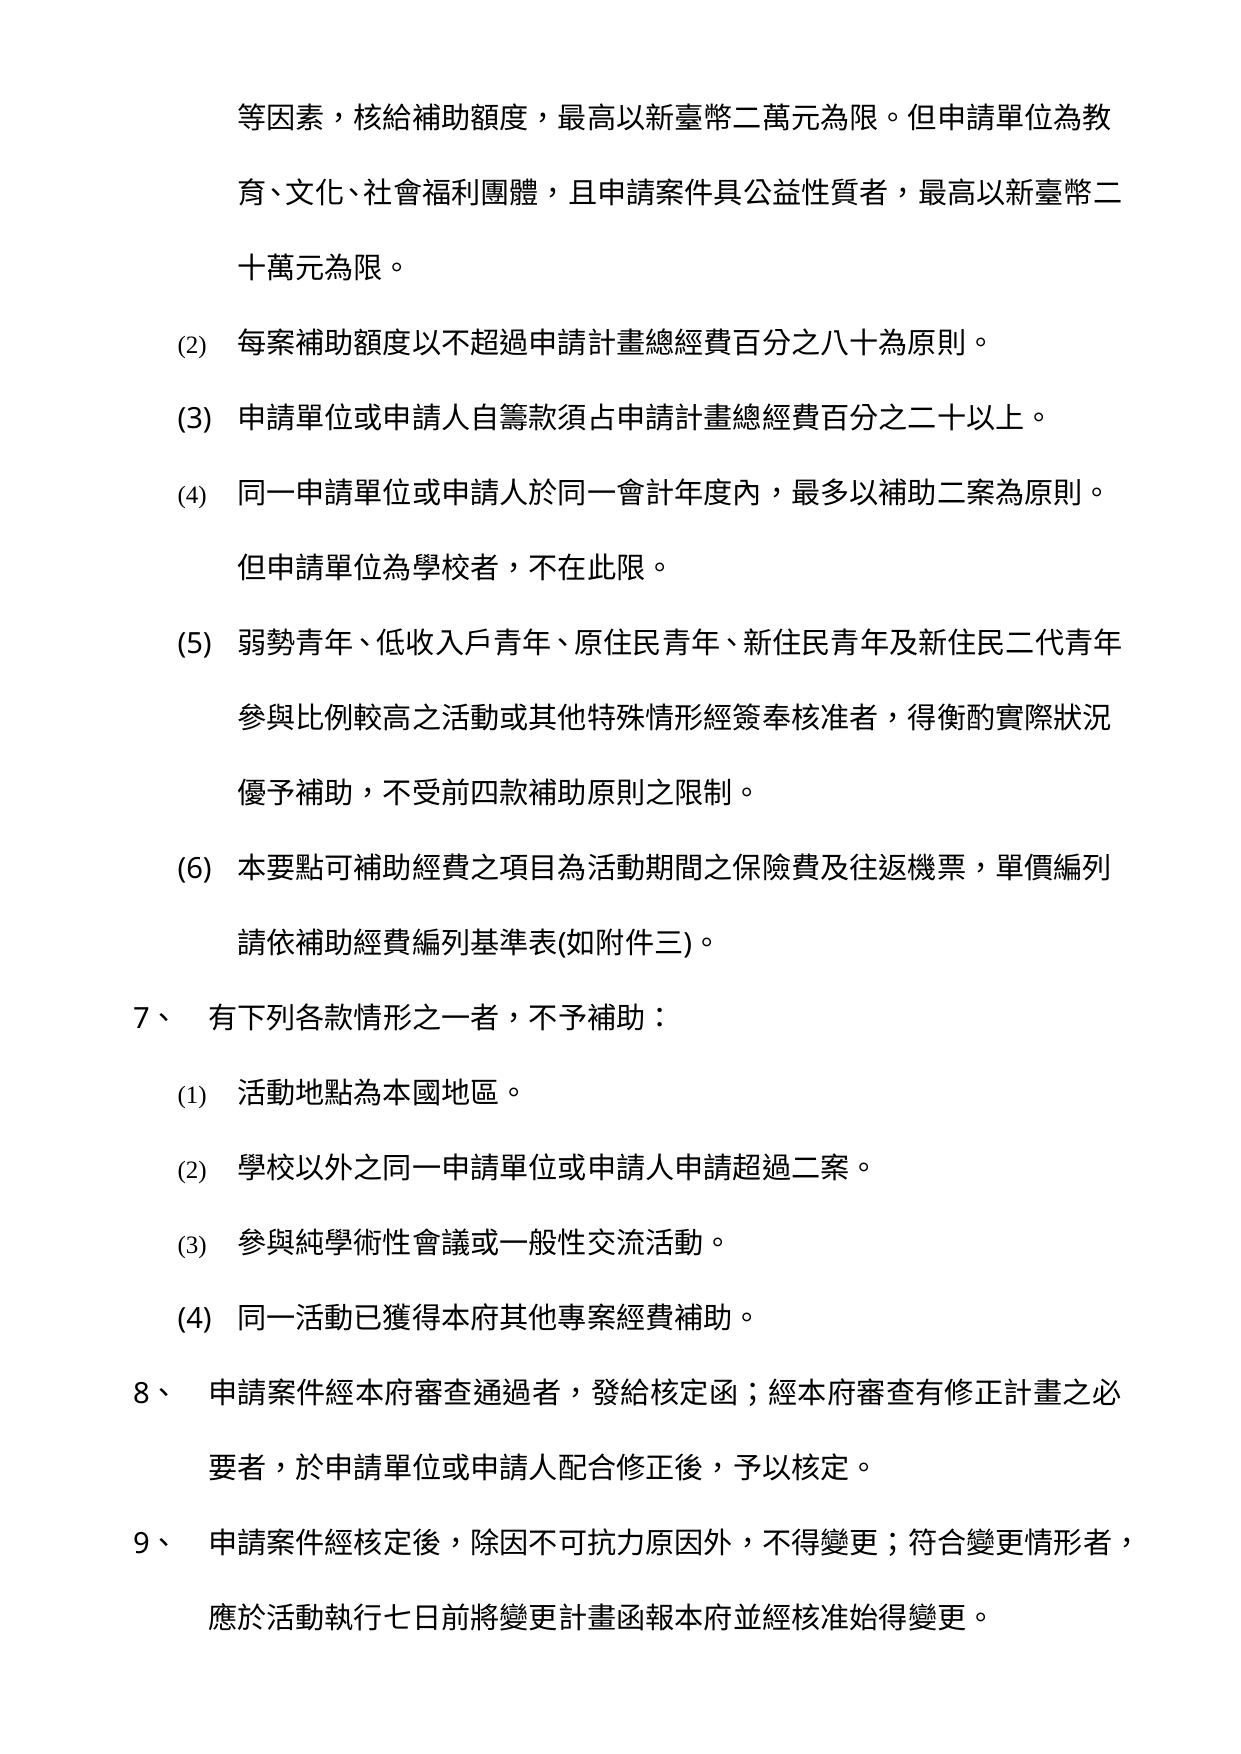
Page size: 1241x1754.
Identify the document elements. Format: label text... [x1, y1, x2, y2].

list 本要點可補助經費之項目為活動期間之保險費及往返機票，單價編列請依補助經費編列基準表(如附件三)。 [177, 828, 1122, 978]
list 等因素，核給補助額度，最高以新臺幣二萬元為限。但申請單位為教育、文化、社會福利團體，且申請案件具公益性質者，最高以新臺幣二十萬元為限。 [177, 78, 1122, 303]
list 活動地點為本國地區。 [177, 1053, 1122, 1128]
list 參與純學術性會議或一般性交流活動。 [177, 1203, 1122, 1278]
list 弱勢青年、低收入戶青年、原住民青年、新住民青年及新住民二代青年參與比例較高之活動或其他特殊情形經簽奉核准者，得衡酌實際狀況優予補助，不受前四款補助原則之限制。 [177, 603, 1122, 828]
list 同一申請單位或申請人於同一會計年度內，最多以補助二案為原則。但申請單位為學校者，不在此限。 [177, 453, 1122, 603]
list 有下列各款情形之一者，不予補助： [133, 978, 1122, 1053]
list 申請案件經核定後，除因不可抗力原因外，不得變更；符合變更情形者，應於活動執行七日前將變更計畫函報本府並經核准始得變更。 [133, 1503, 1122, 1653]
list 申請案件經本府審查通過者，發給核定函；經本府審查有修正計畫之必要者，於申請單位或申請人配合修正後，予以核定。 [133, 1353, 1122, 1503]
list 同一活動已獲得本府其他專案經費補助。 [177, 1278, 1122, 1353]
list 每案補助額度以不超過申請計畫總經費百分之八十為原則。 [177, 303, 1122, 378]
list 申請單位或申請人自籌款須占申請計畫總經費百分之二十以上。 [177, 378, 1122, 453]
list 學校以外之同一申請單位或申請人申請超過二案。 [177, 1128, 1122, 1203]
